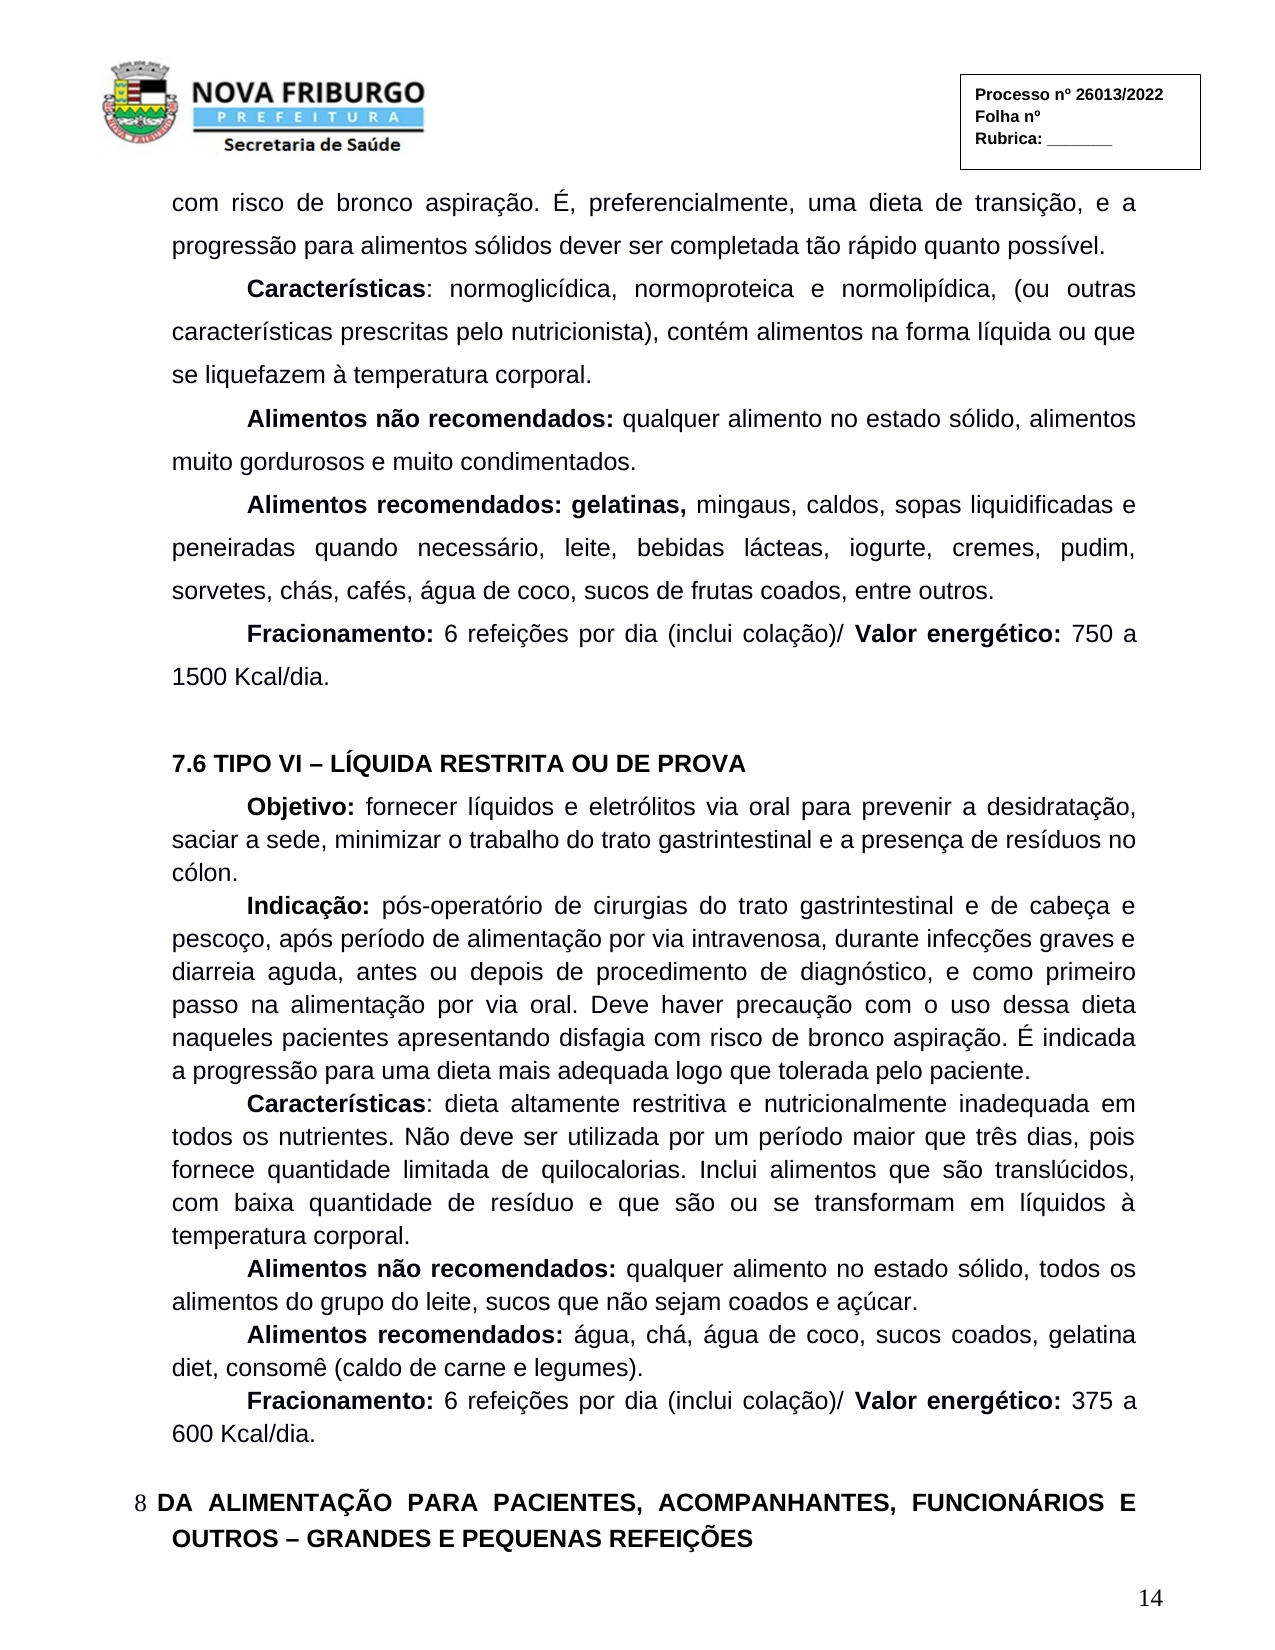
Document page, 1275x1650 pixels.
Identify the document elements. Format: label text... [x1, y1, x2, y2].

text Alimentos não recomendados: qualquer alimento no estado sólido, alimentos muito gordurosos e muito condimentados. [172, 404, 1137, 476]
text Alimentos recomendados: gelatinas, mingaus, caldos, sopas liquidificadas e peneiradas quando necessário, leite, bebidas lácteas, iogurte, cremes, pudim, sorvetes, chás, cafés, água de coco, sucos de frutas coados, entre outros. [172, 490, 1137, 605]
text Características: dieta altamente restritiva e nutricionalmente inadequada em todos os nutrientes. Não deve ser utilizada por um período maior que três dias, pois fornece quantidade limitada de quilocalorias. Inclui alimentos que são translúcidos, com baixa quantidade de resíduo e que são ou se transformam em líquidos à temperatura corporal. [172, 1089, 1137, 1250]
list DA ALIMENTAÇÃO PARA PACIENTES, ACOMPANHANTES, FUNCIONÁRIOS E OUTROS – GRANDES E PEQUENAS REFEIÇÕES [134, 1488, 1137, 1553]
text Fracionamento: 6 refeições por dia (inclui colação)/ Valor energético: 750 a 1500 Kcal/dia. [172, 619, 1137, 691]
text Características: normoglicídica, normoproteica e normolipídica, (ou outras características prescritas pelo nutricionista), contém alimentos na forma líquida ou que se liquefazem à temperatura corporal. [172, 274, 1137, 389]
text Alimentos recomendados: água, chá, água de coco, sucos coados, gelatina diet, consomê (caldo de carne e legumes). [172, 1320, 1137, 1382]
text com risco de bronco aspiração. É, preferencialmente, uma dieta de transição, e a progressão para alimentos sólidos dever ser completada tão rápido quanto possível. [172, 188, 1137, 260]
text Fracionamento: 6 refeições por dia (inclui colação)/ Valor energético: 375 a 600 Kcal/dia. [172, 1386, 1137, 1448]
text Alimentos não recomendados: qualquer alimento no estado sólido, todos os alimentos do grupo do leite, sucos que não sejam coados e açúcar. [172, 1254, 1137, 1316]
text Objetivo: fornecer líquidos e eletrólitos via oral para prevenir a desidratação, saciar a sede, minimizar o trabalho do trato gastrintestinal e a presença de resíduos no cólon. [172, 792, 1138, 887]
picture [99, 57, 427, 161]
text 7.6 TIPO VI – LÍQUIDA RESTRITA OU DE PROVA [172, 749, 1137, 777]
text Indicação: pós-operatório de cirurgias do trato gastrintestinal e de cabeça e pescoço, após período de alimentação por via intravenosa, durante infecções graves e diarreia aguda, antes ou depois de procedimento de diagnóstico, e como primeiro passo na alimentação por via oral. Deve haver precaução com o uso dessa dieta naqueles pacientes apresentando disfagia com risco de bronco aspiração. É indicada a progressão para uma dieta mais adequada logo que tolerada pelo paciente. [172, 891, 1137, 1085]
